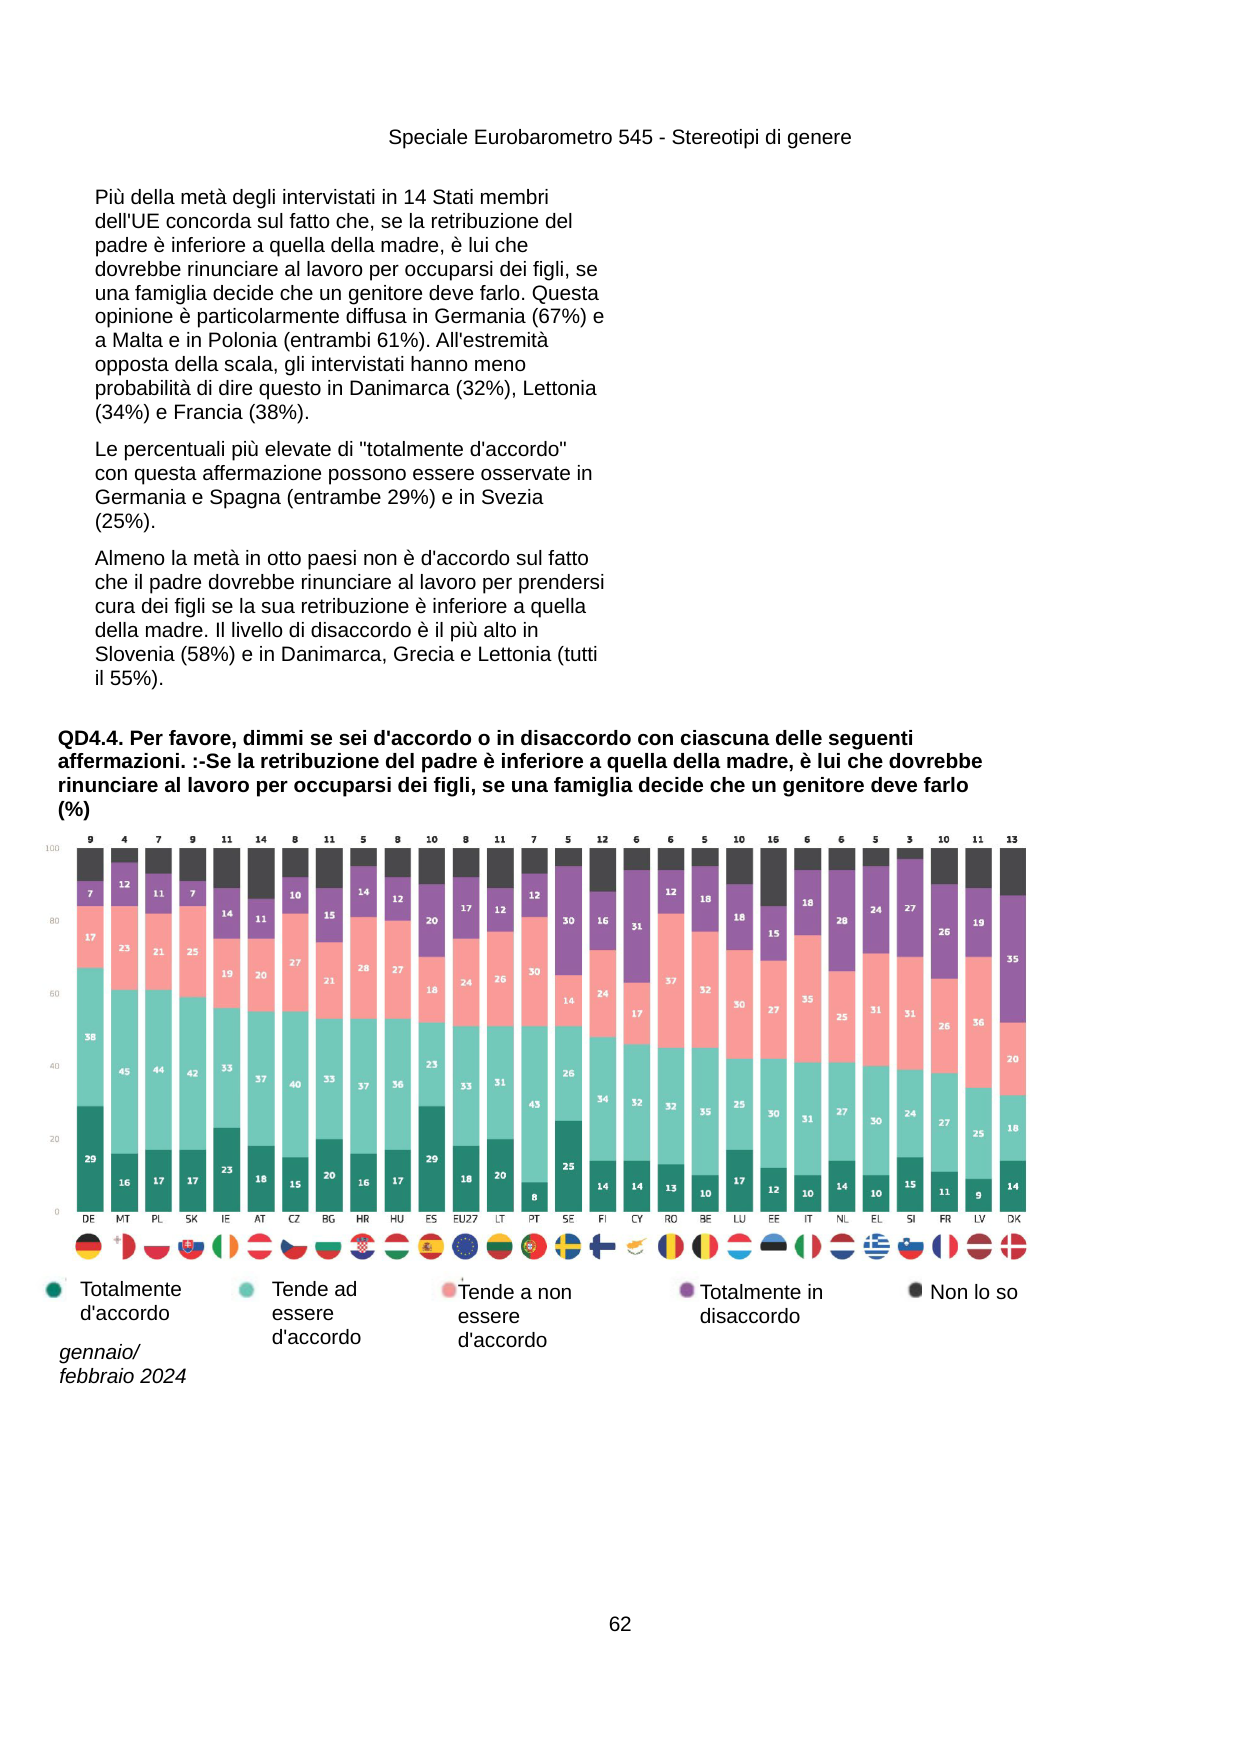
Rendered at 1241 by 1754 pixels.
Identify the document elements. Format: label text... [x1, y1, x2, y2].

picture [35, 1271, 922, 1302]
text Più della metà degli intervistati in 14 Stati membri dell'UE concorda sul fatto che, se la retribuzione del padre è inferiore a quella della madre, è lui che dovrebbe rinunciare al lavoro per occuparsi dei figli, se una famiglia decide che un genitore deve farlo. Questa opinione è particolarmente diffusa in Germania (67%) e a Malta e in Polonia (entrambi 61%). All'estremità opposta della scala, gli intervistati hanno meno probabilità di dire questo in Danimarca (32%), Lettonia (34%) e Francia (38%). [94, 184, 605, 424]
text Almeno la metà in otto paesi non è d'accordo sul fatto che il padre dovrebbe rinunciare al lavoro per prendersi cura dei figli se la sua retribuzione è inferiore a quella della madre. Il livello di disaccordo è il più alto in Slovenia (58%) e in Danimarca, Grecia e Lettonia (tutti il 55%). [94, 546, 605, 689]
text Le percentuali più elevate di "totalmente d'accordo" con questa affermazione possono essere osservate in Germania e Spagna (entrambe 29%) e in Svezia (25%). [94, 437, 605, 533]
picture [37, 830, 1030, 1261]
